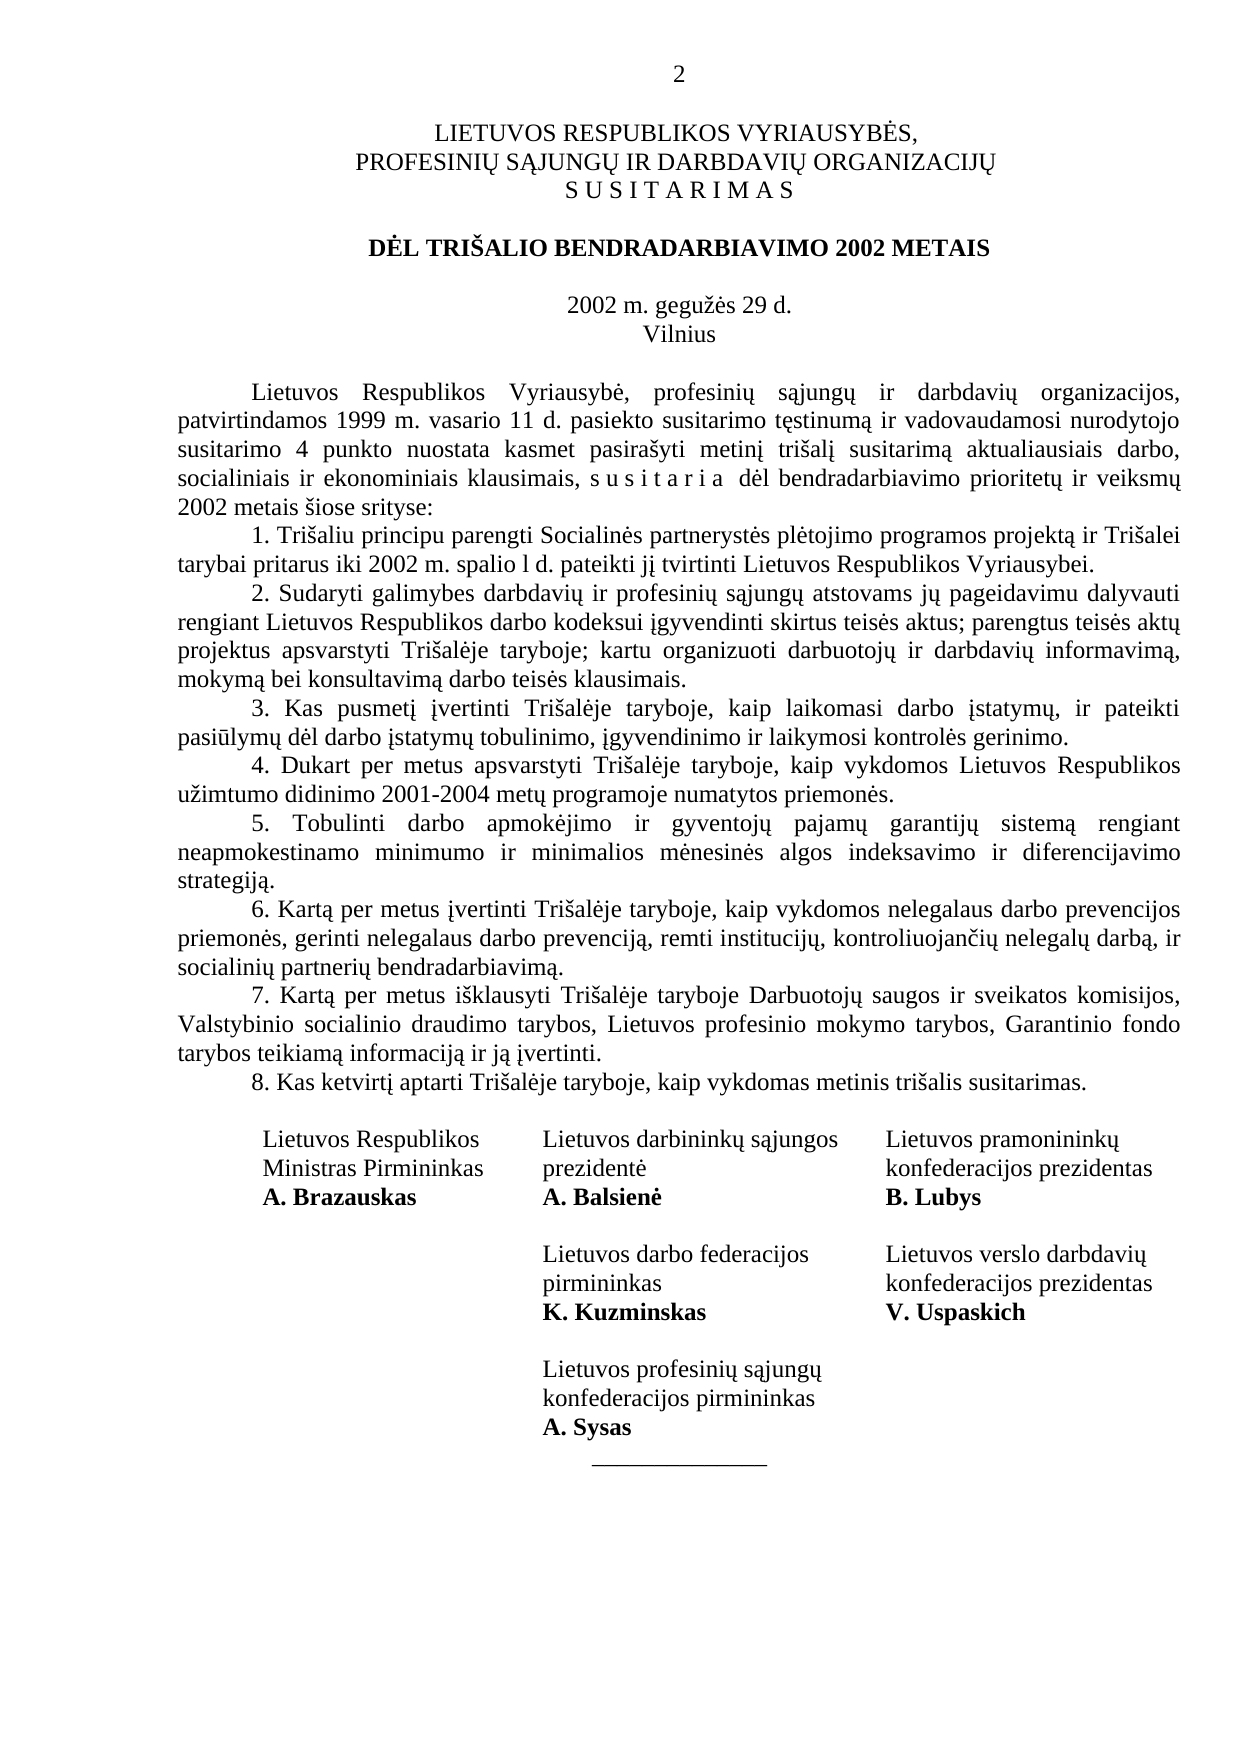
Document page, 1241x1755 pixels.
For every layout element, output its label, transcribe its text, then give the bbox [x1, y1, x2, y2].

text Lietuvos Respublikos Vyriausybė, profesinių sąjungų ir darbdavių organizacijos, patvirtindamos 1999 m. vasario 11 d. pasiekto susitarimo tęstinumą ir vadovaudamosi nurodytojo susitarimo 4 punkto nuostata kasmet pasirašyti metinį trišalį susitarimą aktualiausiais darbo, socialiniais ir ekonominiais klausimais, susitaria dėl bendradarbiavimo prioritetų ir veiksmų 2002 metais šiose srityse: [177, 377, 1181, 521]
text DĖL TRIŠALIO BENDRADARBIAVIMO 2002 METAIS [177, 233, 1181, 262]
text 8. Kas ketvirtį aptarti Trišalėje taryboje, kaip vykdomas metinis trišalis susitarimas. [177, 1067, 1181, 1096]
table_header Lietuvos darbininkų sąjungos prezidentė A. Balsienė [531, 1124, 874, 1211]
table_header Lietuvos pramonininkų konfederacijos prezidentas B. Lubys [874, 1124, 1181, 1211]
table_header Lietuvos Respublikos Ministras Pirmininkas A. Brazauskas [177, 1124, 531, 1211]
table_cell [874, 1354, 1181, 1441]
table_cell [531, 1326, 874, 1354]
text 4. Dukart per metus apsvarstyti Trišalėje taryboje, kaip vykdomos Lietuvos Respublikos užimtumo didinimo 2001-2004 metų programoje numatytos priemonės. [177, 751, 1181, 808]
text Vilnius [177, 319, 1181, 348]
text PROFESINIŲ SĄJUNGŲ IR DARBDAVIŲ ORGANIZACIJŲ [177, 147, 1181, 176]
table_cell [177, 1354, 531, 1441]
text 2002 m. gegužės 29 d. [177, 291, 1181, 319]
text LIETUVOS RESPUBLIKOS VYRIAUSYBĖS, [177, 118, 1181, 147]
table_cell [177, 1326, 531, 1354]
text 6. Kartą per metus įvertinti Trišalėje taryboje, kaip vykdomos nelegalaus darbo prevencijos priemonės, gerinti nelegalaus darbo prevenciją, remti institucijų, kontroliuojančių nelegalų darbą, ir socialinių partnerių bendradarbiavimą. [177, 894, 1181, 981]
text 2. Sudaryti galimybes darbdavių ir profesinių sąjungų atstovams jų pageidavimu dalyvauti rengiant Lietuvos Respublikos darbo kodeksui įgyvendinti skirtus teisės aktus; parengtus teisės aktų projektus apsvarstyti Trišalėje taryboje; kartu organizuoti darbuotojų ir darbdavių informavimą, mokymą bei konsultavimą darbo teisės klausimais. [177, 578, 1181, 693]
table_cell [874, 1326, 1181, 1354]
text 7. Kartą per metus išklausyti Trišalėje taryboje Darbuotojų saugos ir sveikatos komisijos, Valstybinio socialinio draudimo tarybos, Lietuvos profesinio mokymo tarybos, Garantinio fondo tarybos teikiamą informaciją ir ją įvertinti. [177, 981, 1181, 1067]
table_cell Lietuvos profesinių sąjungų konfederacijos pirmininkas A. Sysas [531, 1354, 874, 1441]
text 1. Trišaliu principu parengti Socialinės partnerystės plėtojimo programos projektą ir Trišalei tarybai pritarus iki 2002 m. spalio l d. pateikti jį tvirtinti Lietuvos Respublikos Vyriausybei. [177, 521, 1181, 578]
table_cell [874, 1211, 1181, 1239]
table_cell [177, 1239, 531, 1326]
table_cell Lietuvos darbo federacijos pirmininkas K. Kuzminskas [531, 1239, 874, 1326]
text SUSITARIMAS [177, 176, 1181, 204]
text 3. Kas pusmetį įvertinti Trišalėje taryboje, kaip laikomasi darbo įstatymų, ir pateikti pasiūlymų dėl darbo įstatymų tobulinimo, įgyvendinimo ir laikymosi kontrolės gerinimo. [177, 693, 1181, 751]
text 5. Tobulinti darbo apmokėjimo ir gyventojų pajamų garantijų sistemą rengiant neapmokestinamo minimumo ir minimalios mėnesinės algos indeksavimo ir diferencijavimo strategiją. [177, 808, 1181, 894]
text ______________ [177, 1441, 1181, 1469]
table_cell [531, 1211, 874, 1239]
table_cell [177, 1211, 531, 1239]
table_cell Lietuvos verslo darbdavių konfederacijos prezidentas V. Uspaskich [874, 1239, 1181, 1326]
